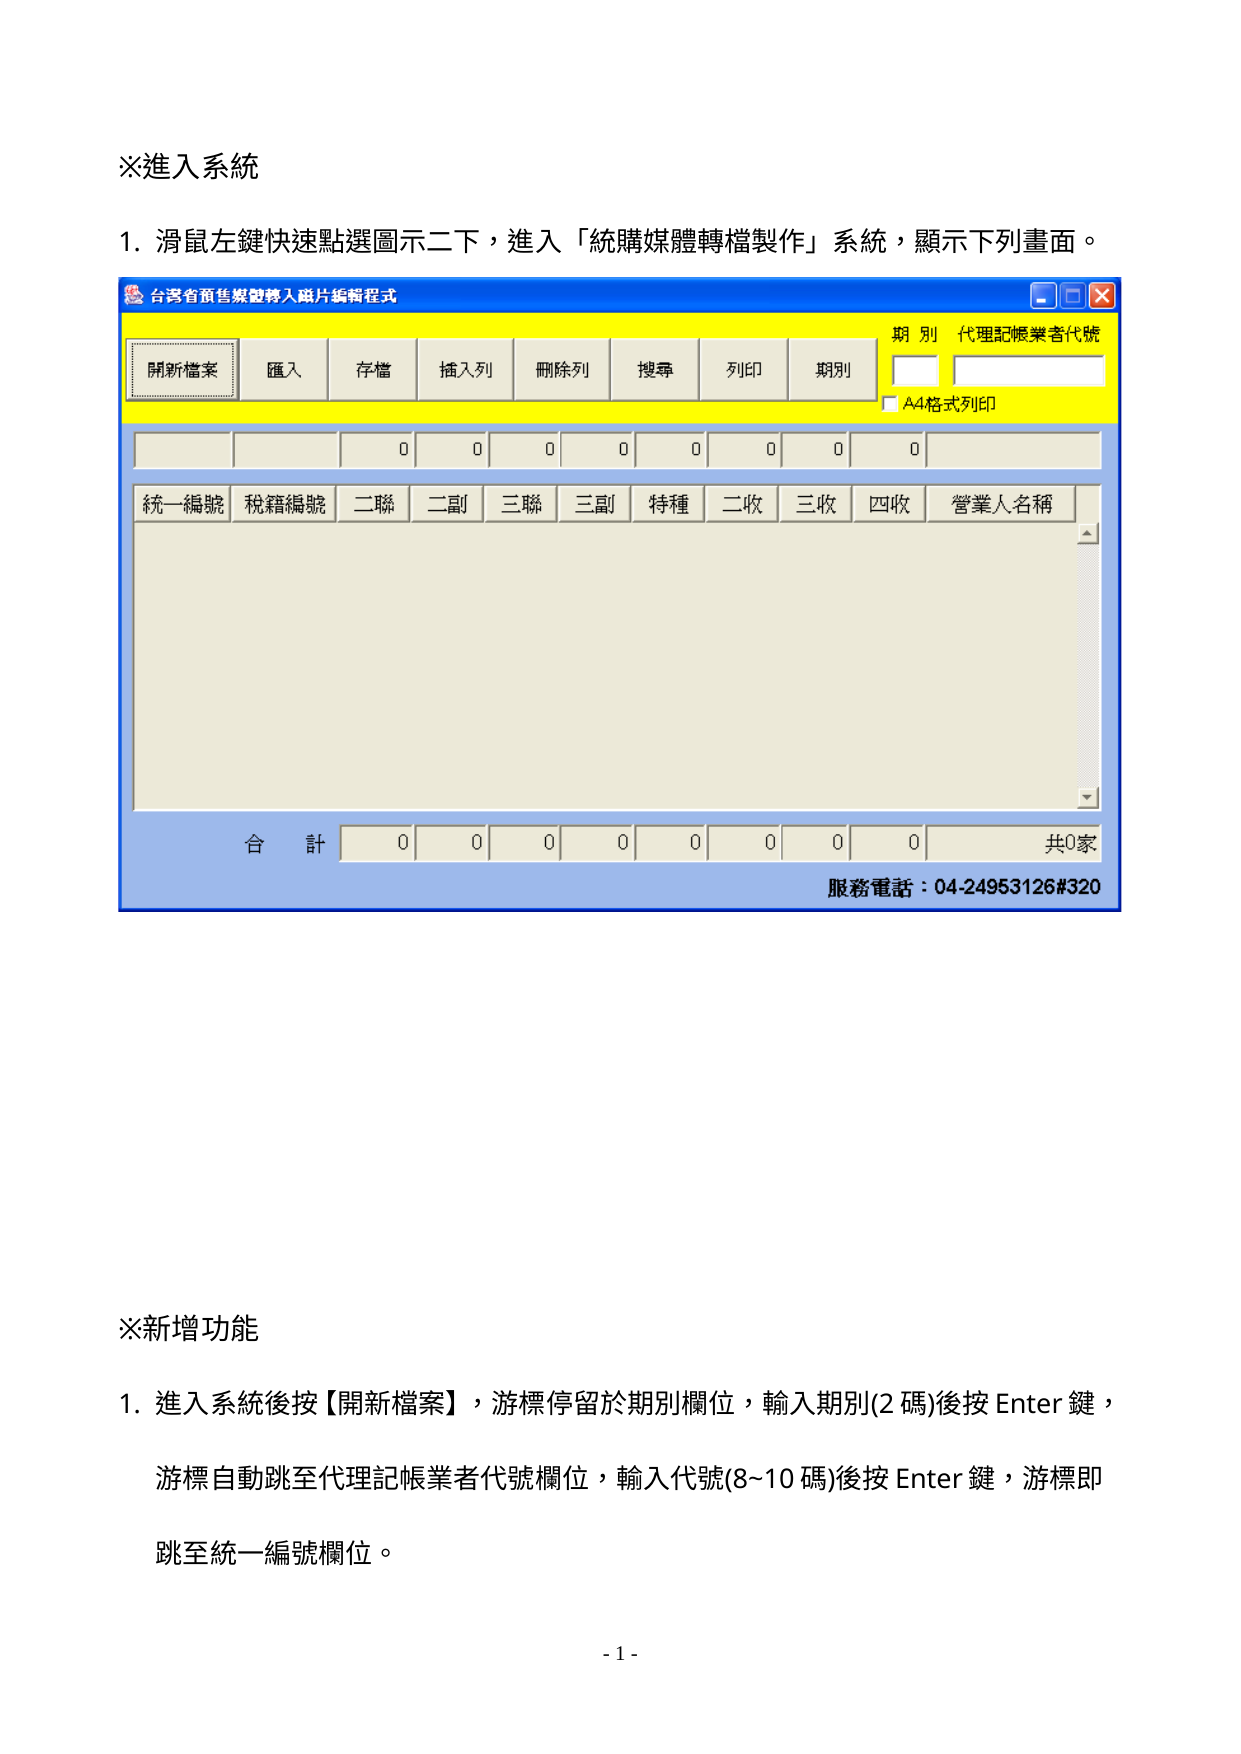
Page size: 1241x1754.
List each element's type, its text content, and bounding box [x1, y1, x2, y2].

text ※進入系統 [118, 127, 1122, 202]
list 滑鼠左鍵快速點選圖示二下，進入「統購媒體轉檔製作」系統，顯示下列畫面。 [118, 202, 1122, 277]
text ※新增功能 [118, 1289, 1122, 1364]
picture [118, 277, 1122, 912]
list 進入系統後按【開新檔案】，游標停留於期別欄位，輸入期別(2碼)後按Enter鍵，游標自動跳至代理記帳業者代號欄位，輸入代號(8~10碼)後按Enter鍵，游標即跳至統一編號欄位。 [118, 1364, 1122, 1589]
